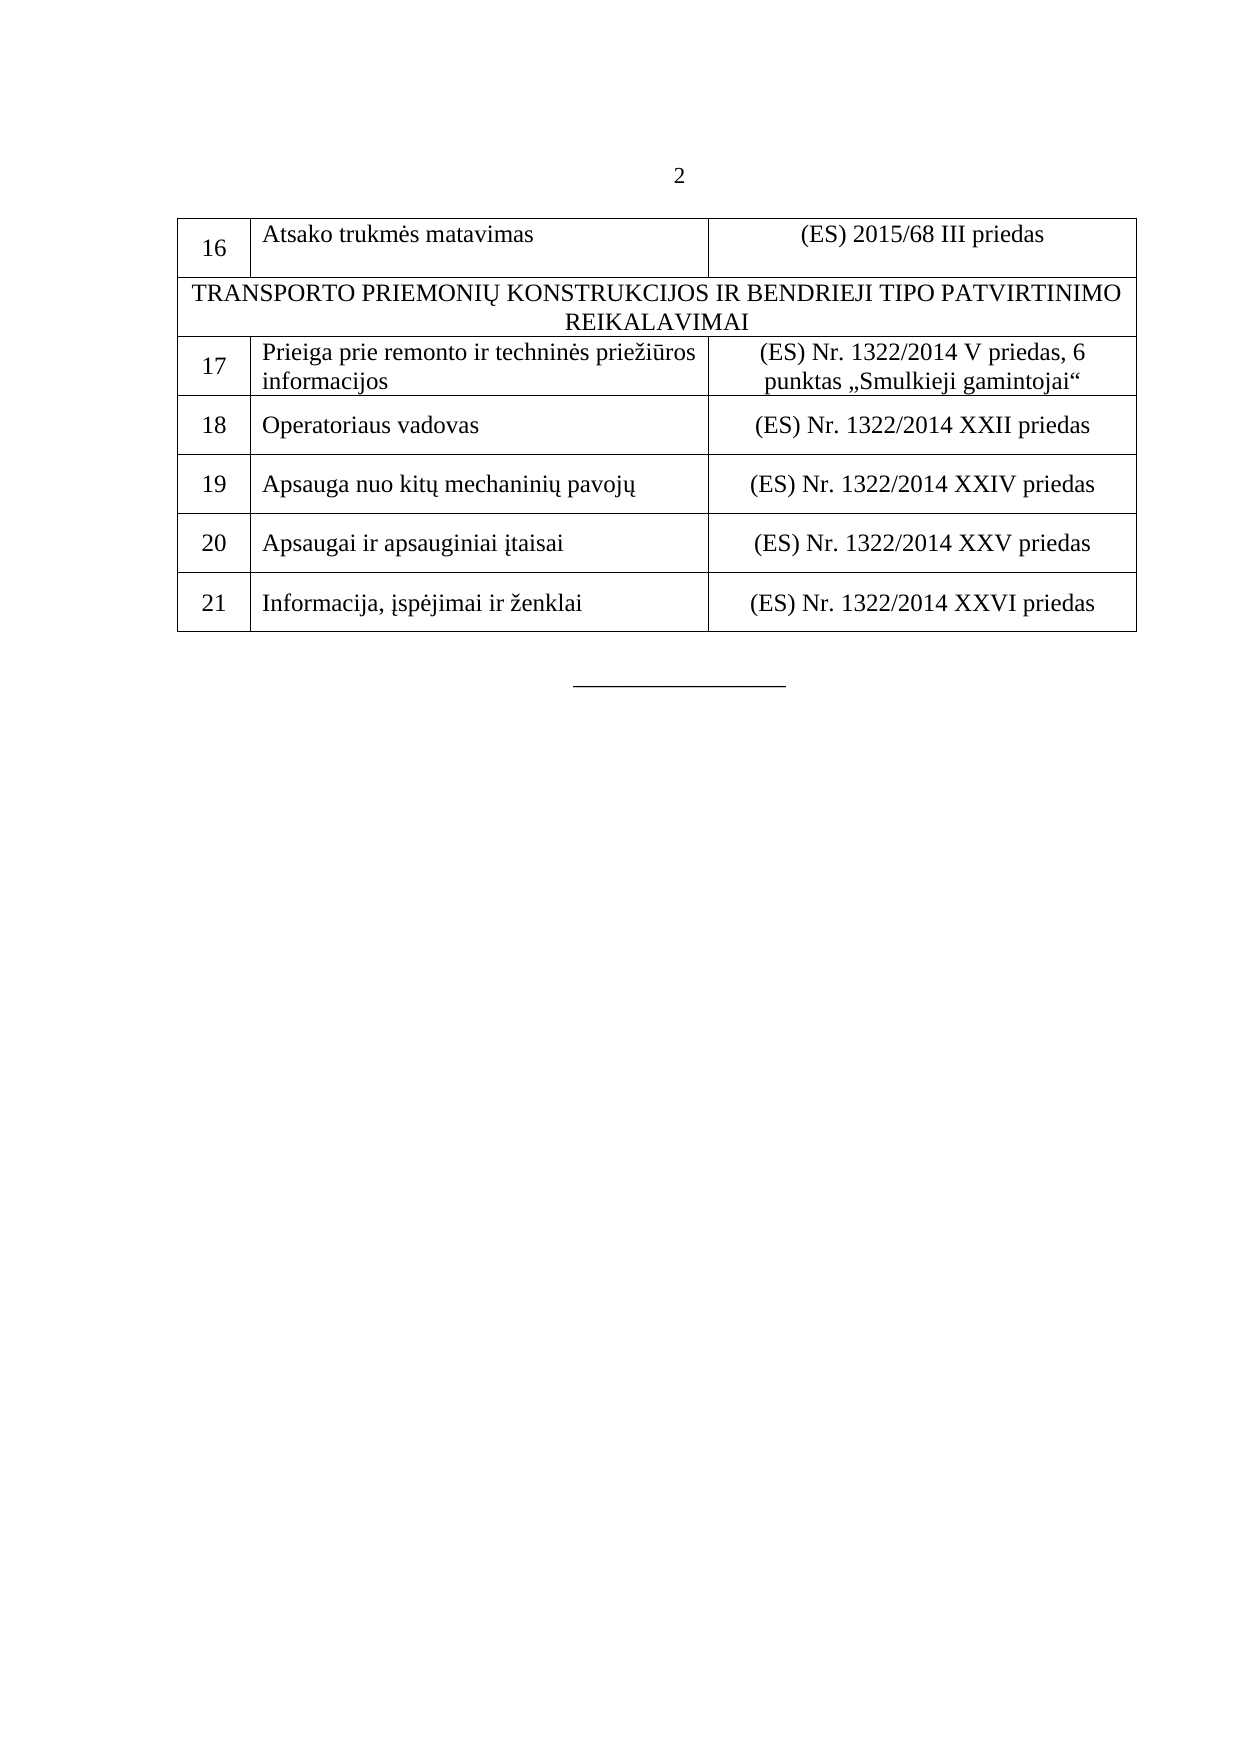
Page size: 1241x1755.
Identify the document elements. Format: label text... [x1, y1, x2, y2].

table_cell Apsaugai ir apsauginiai įtaisai [251, 514, 708, 572]
table_cell Atsako trukmės matavimas [251, 219, 708, 277]
table_cell (ES) Nr. 1322/2014 XXIV priedas [709, 455, 1136, 513]
table_cell Prieiga prie remonto ir techninės priežiūros informacijos [251, 337, 708, 395]
table_cell 16 [178, 219, 250, 277]
table_cell (ES) Nr. 1322/2014 XXV priedas [709, 514, 1136, 572]
table_cell 20 [178, 514, 250, 572]
table_cell Apsauga nuo kitų mechaninių pavojų [251, 455, 708, 513]
table_cell (ES) Nr. 1322/2014 V priedas, 6 punktas „Smulkieji gamintojai“ [709, 337, 1136, 395]
table_cell Informacija, įspėjimai ir ženklai [251, 573, 708, 631]
table_cell (ES) 2015/68 III priedas [709, 219, 1136, 277]
table_cell 18 [178, 396, 250, 454]
table_cell TRANSPORTO PRIEMONIŲ KONSTRUKCIJOS IR BENDRIEJI TIPO PATVIRTINIMO REIKALAVIMAI [178, 278, 1136, 336]
table_cell 19 [178, 455, 250, 513]
table_cell Operatoriaus vadovas [251, 396, 708, 454]
table_cell (ES) Nr. 1322/2014 XXVI priedas [709, 573, 1136, 631]
table_cell 21 [178, 573, 250, 631]
text _________________ [177, 661, 1181, 689]
table_cell (ES) Nr. 1322/2014 XXII priedas [709, 396, 1136, 454]
table_cell 17 [178, 337, 250, 395]
